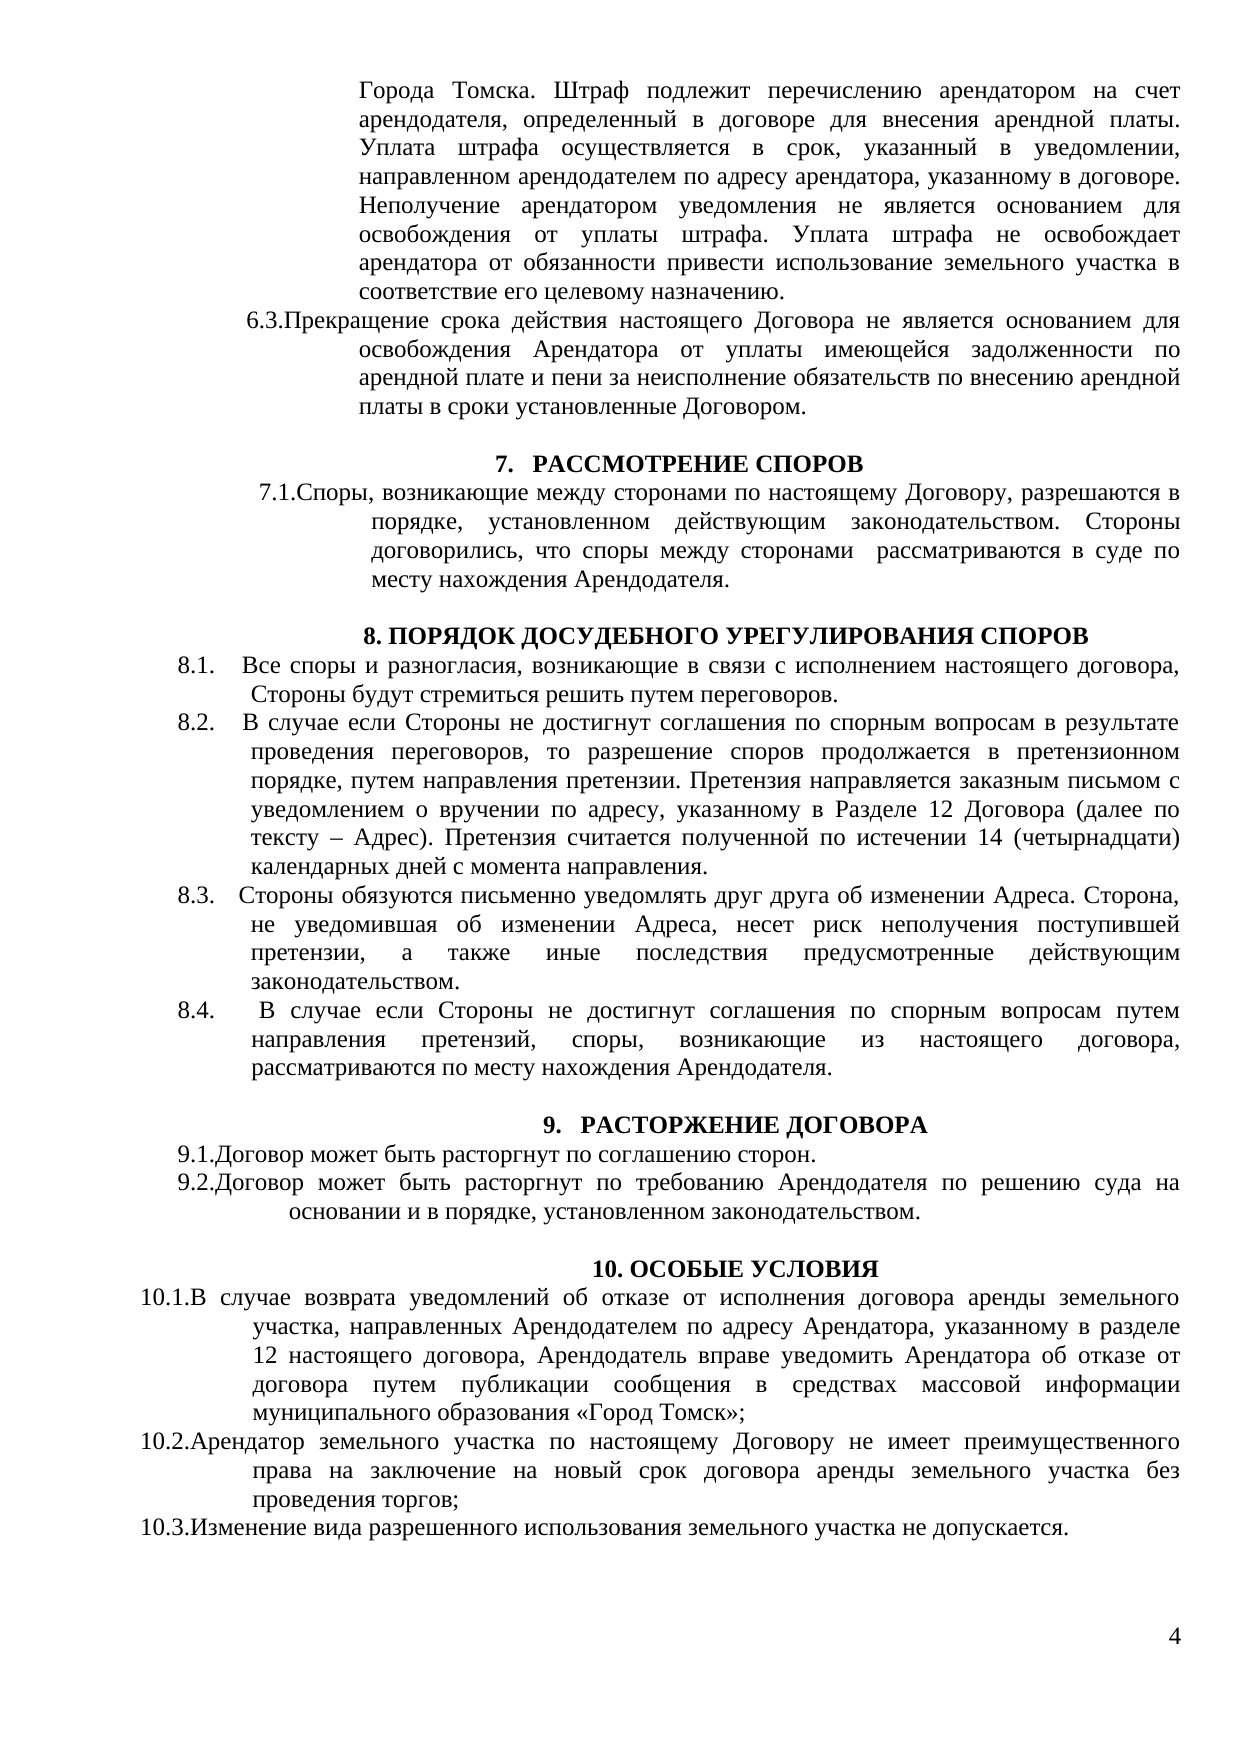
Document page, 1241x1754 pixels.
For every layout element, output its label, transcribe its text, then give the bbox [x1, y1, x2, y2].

list Договор может быть расторгнут по требованию Арендодателя по решению суда на основании и в порядке, установленном законодательством. [177, 1167, 1181, 1225]
list ОСОБЫЕ УСЛОВИЯ [290, 1254, 1181, 1282]
list Города Томска. Штраф подлежит перечислению арендатором на счет арендодателя, определенный в договоре для внесения арендной платы. Уплата штрафа осуществляется в срок, указанный в уведомлении, направленном арендодателем по адресу арендатора, указанному в договоре. Неполучение арендатором уведомления не является основанием для освобождения от уплаты штрафа. Уплата штрафа не освобождает арендатора от обязанности привести использование земельного участка в соответствие его целевому назначению. [246, 75, 1181, 305]
list Споры, возникающие между сторонами по настоящему Договору, разрешаются в порядке, установленном действующим законодательством. Стороны договорились, что споры между сторонами рассматриваются в суде по месту нахождения Арендодателя. [258, 477, 1181, 592]
list Изменение вида разрешенного использования земельного участка не допускается. [140, 1512, 1181, 1541]
text 8.1. Все споры и разногласия, возникающие в связи с исполнением настоящего договора, Стороны будут стремиться решить путем переговоров. [177, 650, 1181, 707]
list Договор может быть расторгнут по соглашению сторон. [177, 1139, 1181, 1167]
list В случае возврата уведомлений об отказе от исполнения договора аренды земельного участка, направленных Арендодателем по адресу Арендатора, указанному в разделе 12 настоящего договора, Арендодатель вправе уведомить Арендатора об отказе от договора путем публикации сообщения в средствах массовой информации муниципального образования «Город Томск»; [140, 1282, 1181, 1426]
list РАССМОТРЕНИЕ СПОРОВ [177, 449, 1181, 477]
text 8. ПОРЯДОК ДОСУДЕБНОГО УРЕГУЛИРОВАНИЯ СПОРОВ [251, 621, 1181, 650]
list РАСТОРЖЕНИЕ ДОГОВОРА [290, 1110, 1181, 1139]
list Прекращение срока действия настоящего Договора не является основанием для освобождения Арендатора от уплаты имеющейся задолженности по арендной плате и пени за неисполнение обязательств по внесению арендной платы в сроки установленные Договором. [246, 305, 1181, 420]
list Арендатор земельного участка по настоящему Договору не имеет преимущественного права на заключение на новый срок договора аренды земельного участка без проведения торгов; [140, 1426, 1181, 1512]
text 8.2. В случае если Стороны не достигнут соглашения по спорным вопросам в результате проведения переговоров, то разрешение споров продолжается в претензионном порядке, путем направления претензии. Претензия направляется заказным письмом с уведомлением о вручении по адресу, указанному в Разделе 12 Договора (далее по тексту – Адрес). Претензия считается полученной по истечении 14 (четырнадцати) календарных дней с момента направления. [177, 707, 1181, 880]
text 8.3. Стороны обязуются письменно уведомлять друг друга об изменении Адреса. Сторона, не уведомившая об изменении Адреса, несет риск неполучения поступившей претензии, а также иные последствия предусмотренные действующим законодательством. [177, 880, 1181, 995]
text 8.4. В случае если Стороны не достигнут соглашения по спорным вопросам путем направления претензий, споры, возникающие из настоящего договора, рассматриваются по месту нахождения Арендодателя. [177, 995, 1181, 1081]
